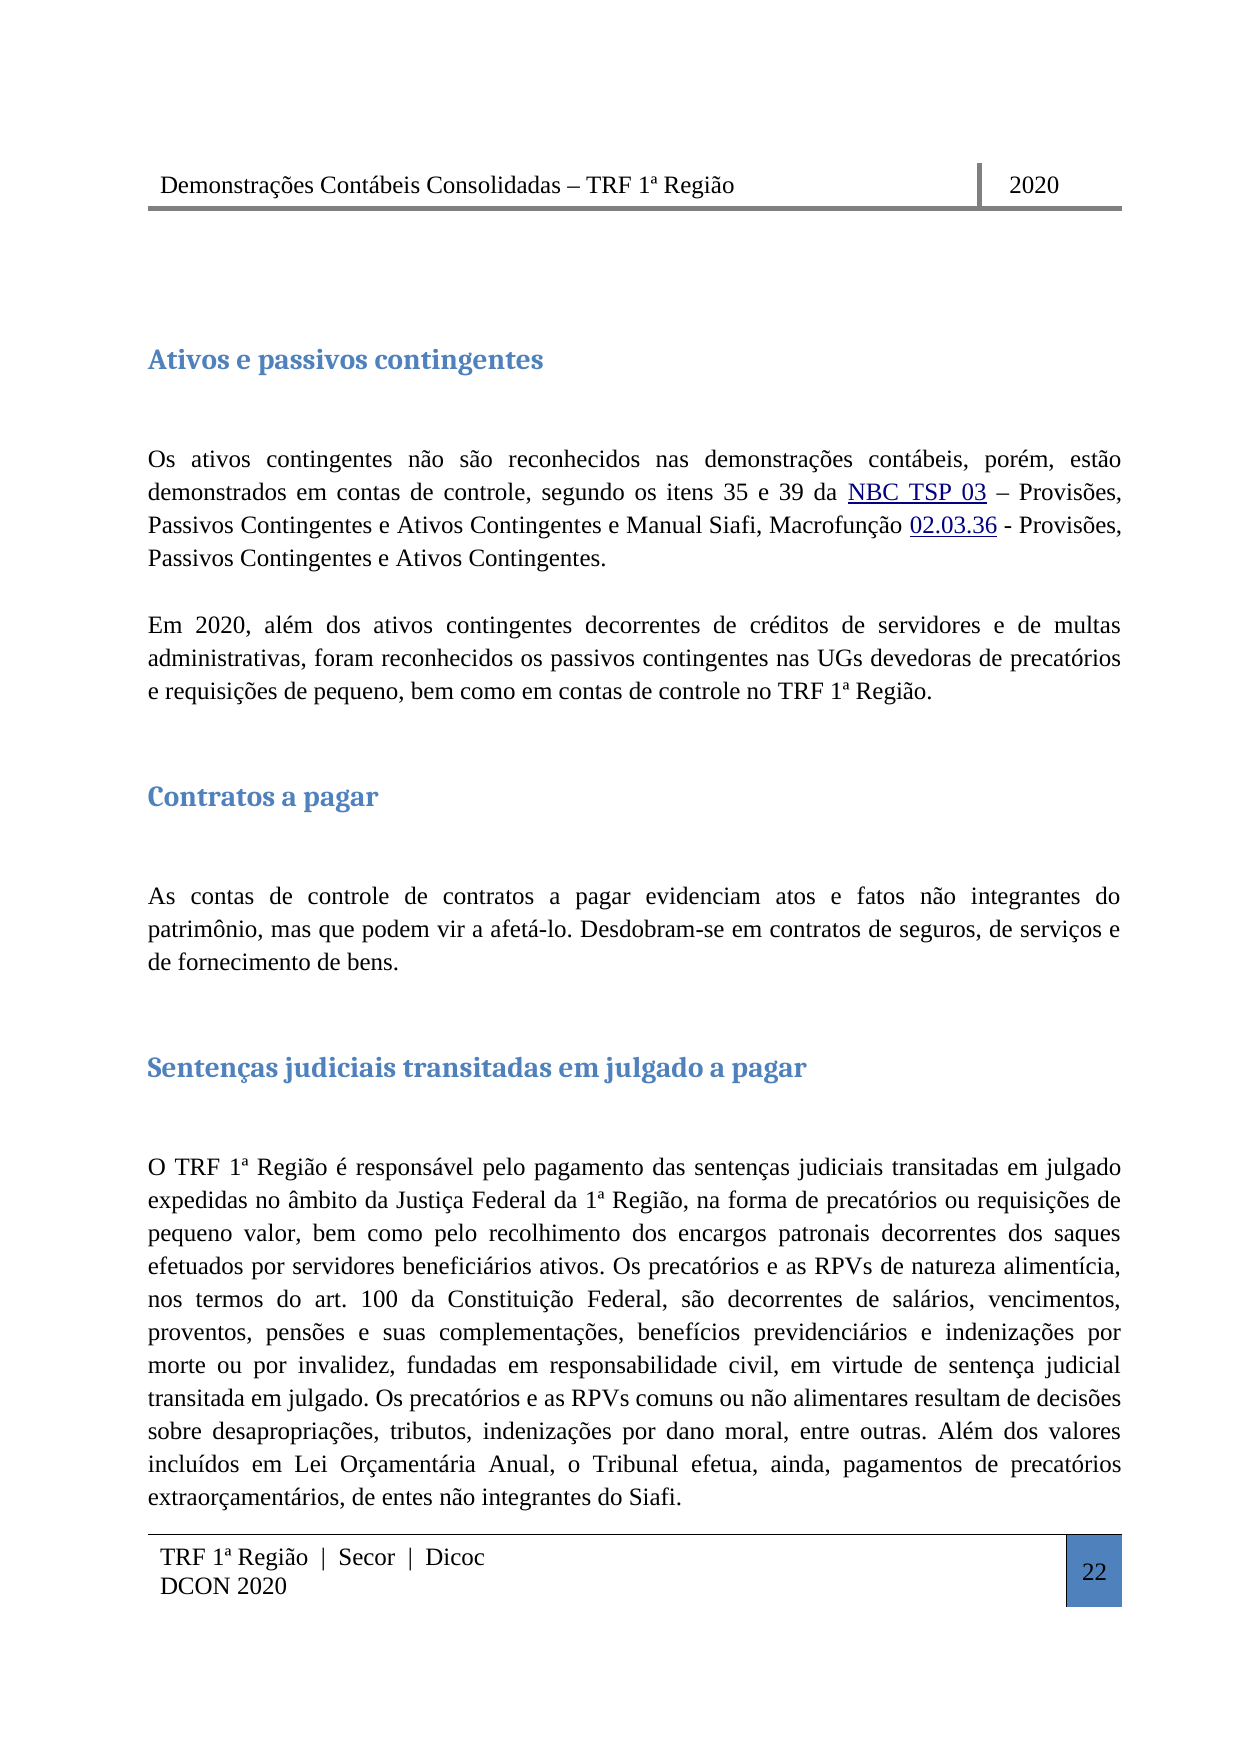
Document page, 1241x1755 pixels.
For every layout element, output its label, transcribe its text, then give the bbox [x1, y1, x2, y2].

subtitle Sentenças judiciais transitadas em julgado a pagar [148, 1051, 1122, 1084]
subtitle Contratos a pagar [148, 780, 1122, 813]
text Em 2020, além dos ativos contingentes decorrentes de créditos de servidores e de multas administrativas, foram reconhecidos os passivos contingentes nas UGs devedoras de precatórios e requisições de pequeno, bem como em contas de controle no TRF 1ª Região. [148, 610, 1122, 705]
subtitle Ativos e passivos contingentes [148, 343, 1122, 377]
text Os ativos contingentes não são reconhecidos nas demonstrações contábeis, porém, estão demonstrados em contas de controle, segundo os itens 35 e 39 da NBC TSP 03 – Provisões, Passivos Contingentes e Ativos Contingentes e Manual Siafi, Macrofunção 02.03.36 - Provisões, Passivos Contingentes e Ativos Contingentes. [148, 444, 1122, 572]
text O TRF 1ª Região é responsável pelo pagamento das sentenças judiciais transitadas em julgado expedidas no âmbito da Justiça Federal da 1ª Região, na forma de precatórios ou requisições de pequeno valor, bem como pelo recolhimento dos encargos patronais decorrentes dos saques efetuados por servidores beneficiários ativos. Os precatórios e as RPVs de natureza alimentícia, nos termos do art. 100 da Constituição Federal, são decorrentes de salários, vencimentos, proventos, pensões e suas complementações, benefícios previdenciários e indenizações por morte ou por invalidez, fundadas em responsabilidade civil, em virtude de sentença judicial transitada em julgado. Os precatórios e as RPVs comuns ou não alimentares resultam de decisões sobre desapropriações, tributos, indenizações por dano moral, entre outras. Além dos valores incluídos em Lei Orçamentária Anual, o Tribunal efetua, ainda, pagamentos de precatórios extraorçamentários, de entes não integrantes do Siafi. [148, 1152, 1122, 1511]
text As contas de controle de contratos a pagar evidenciam atos e fatos não integrantes do patrimônio, mas que podem vir a afetá-lo. Desdobram-se em contratos de seguros, de serviços e de fornecimento de bens. [148, 881, 1122, 976]
